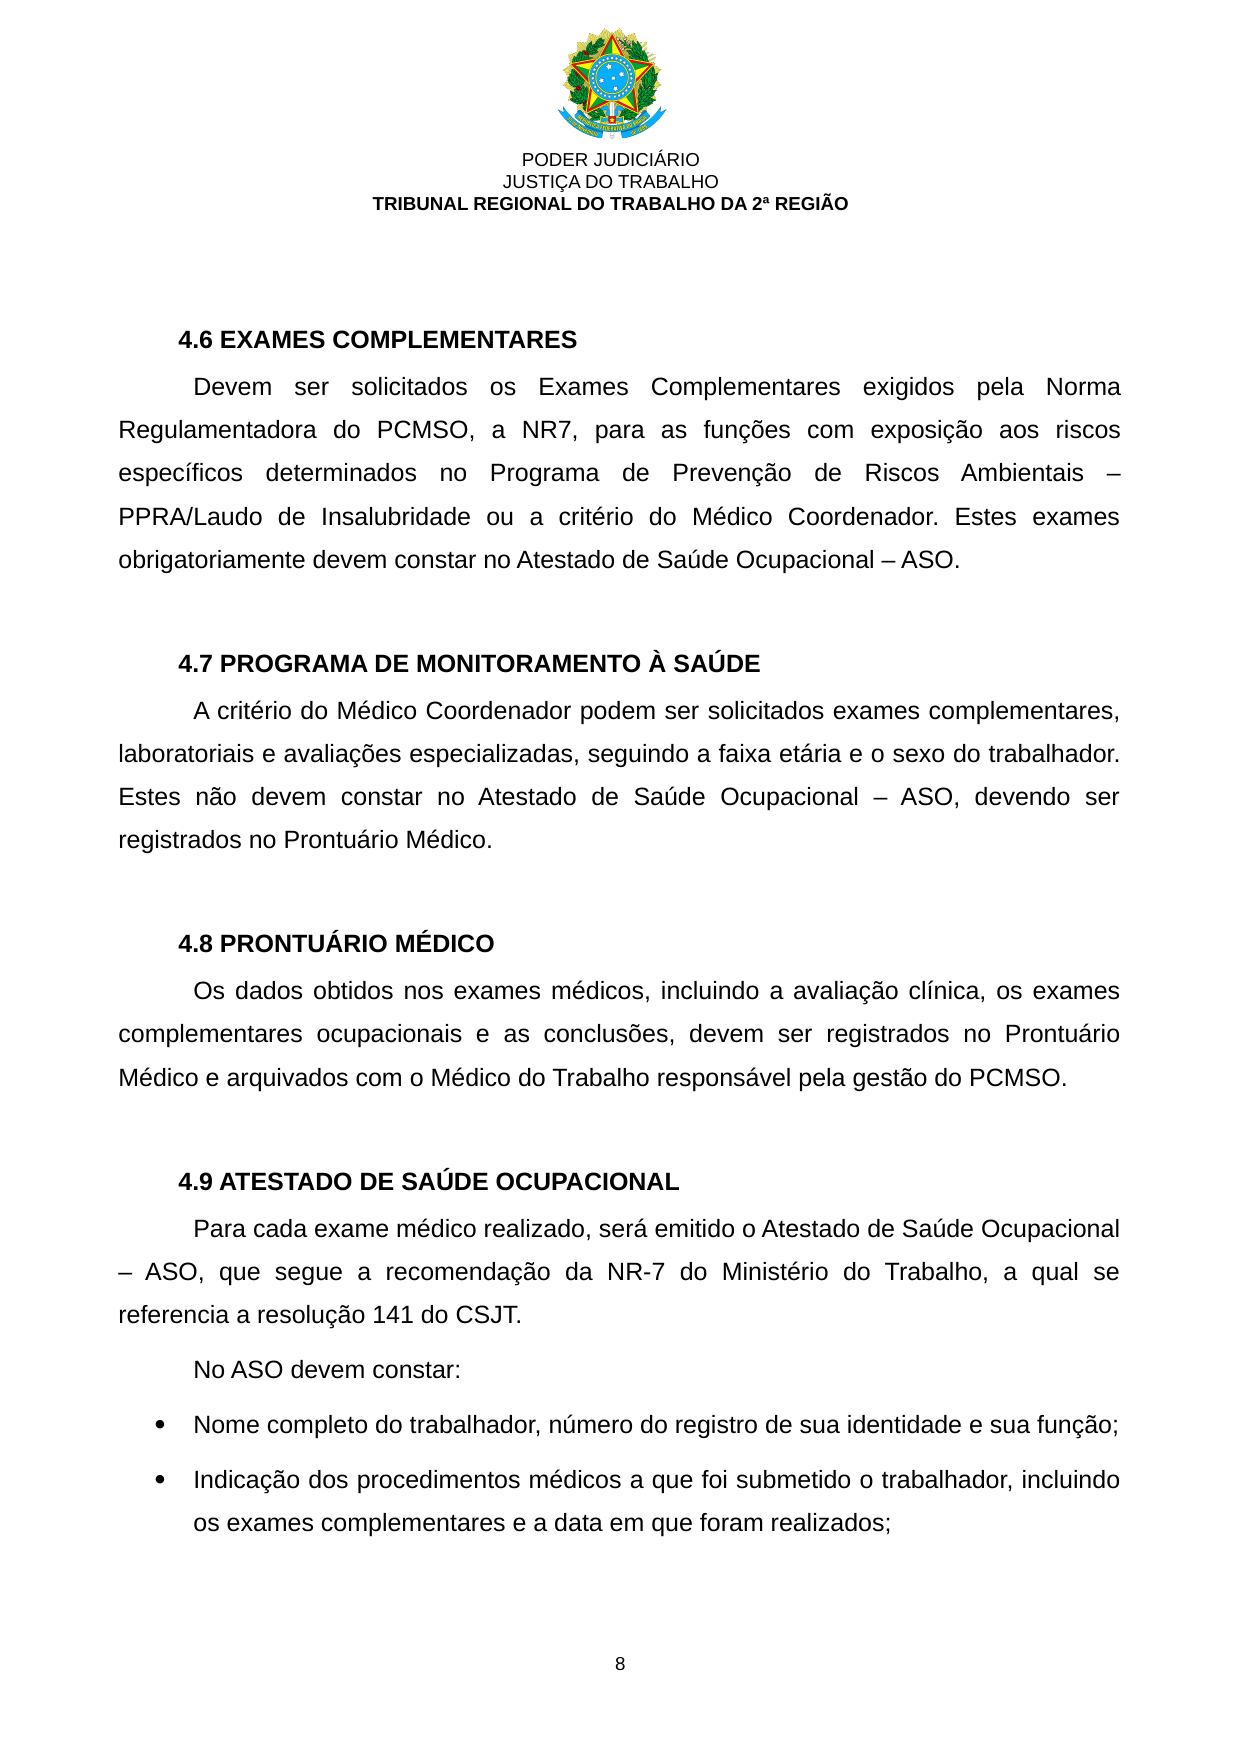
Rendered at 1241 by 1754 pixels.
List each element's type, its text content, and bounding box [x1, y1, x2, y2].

subtitle 4.9 ATESTADO DE SAÚDE OCUPACIONAL [118, 1167, 1122, 1195]
text Devem ser solicitados os Exames Complementares exigidos pela Norma Regulamentadora do PCMSO, a NR7, para as funções com exposição aos riscos específicos determinados no Programa de Prevenção de Riscos Ambientais – PPRA/Laudo de Insalubridade ou a critério do Médico Coordenador. Estes exames obrigatoriamente devem constar no Atestado de Saúde Ocupacional – ASO. [118, 372, 1122, 573]
text Os dados obtidos nos exames médicos, incluindo a avaliação clínica, os exames complementares ocupacionais e as conclusões, devem ser registrados no Prontuário Médico e arquivados com o Médico do Trabalho responsável pela gestão do PCMSO. [118, 976, 1122, 1091]
subtitle 4.7 PROGRAMA DE MONITORAMENTO À SAÚDE [118, 649, 1122, 677]
subtitle 4.6 EXAMES COMPLEMENTARES [118, 325, 1122, 354]
list Nome completo do trabalhador, número do registro de sua identidade e sua função; [156, 1410, 1122, 1439]
text A critério do Médico Coordenador podem ser solicitados exames complementares, laboratoriais e avaliações especializadas, seguindo a faixa etária e o sexo do trabalhador. Estes não devem constar no Atestado de Saúde Ocupacional – ASO, devendo ser registrados no Prontuário Médico. [118, 696, 1122, 854]
text Para cada exame médico realizado, será emitido o Atestado de Saúde Ocupacional – ASO, que segue a recomendação da NR-7 do Ministério do Trabalho, a qual se referencia a resolução 141 do CSJT. [118, 1214, 1122, 1329]
text No ASO devem constar: [118, 1355, 1122, 1384]
list Indicação dos procedimentos médicos a que foi submetido o trabalhador, incluindo os exames complementares e a data em que foram realizados; [156, 1465, 1122, 1537]
subtitle 4.8 PRONTUÁRIO MÉDICO [118, 929, 1122, 958]
